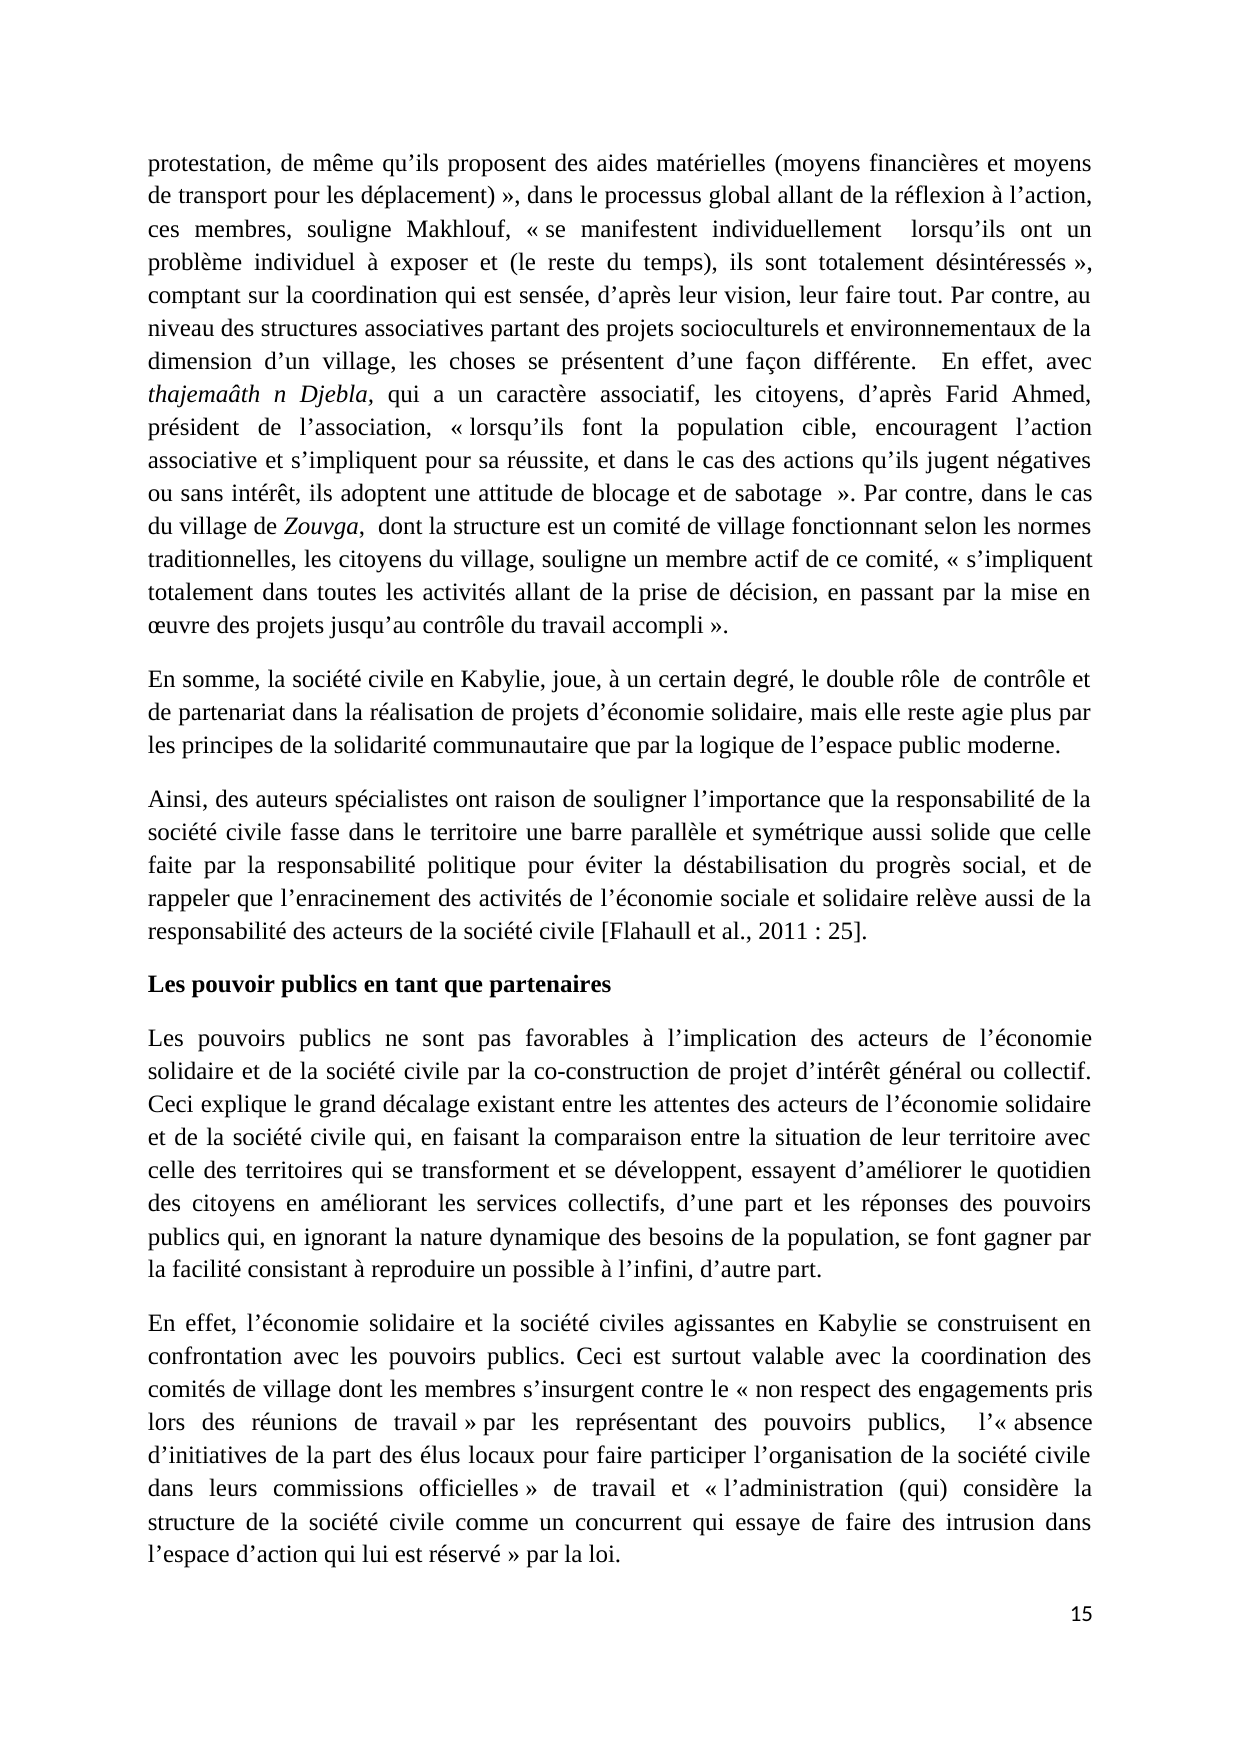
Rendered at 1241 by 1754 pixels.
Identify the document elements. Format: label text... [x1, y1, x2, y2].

text En somme, la société civile en Kabylie, joue, à un certain degré, le double rôle de contrôle et de partenariat dans la réalisation de projets d’économie solidaire, mais elle reste agie plus par les principes de la solidarité communautaire que par la logique de l’espace public moderne. [148, 664, 1093, 758]
text Ainsi, des auteurs spécialistes ont raison de souligner l’importance que la responsabilité de la société civile fasse dans le territoire une barre parallèle et symétrique aussi solide que celle faite par la responsabilité politique pour éviter la déstabilisation du progrès social, et de rappeler que l’enracinement des activités de l’économie sociale et solidaire relève aussi de la responsabilité des acteurs de la société civile [Flahaull et al., 2011 : 25]. [148, 784, 1093, 944]
text protestation, de même qu’ils proposent des aides matérielles (moyens financières et moyens de transport pour les déplacement) », dans le processus global allant de la réflexion à l’action, ces membres, souligne Makhlouf, « se manifestent individuellement lorsqu’ils ont un problème individuel à exposer et (le reste du temps), ils sont totalement désintéressés », comptant sur la coordination qui est sensée, d’après leur vision, leur faire tout. Par contre, au niveau des structures associatives partant des projets socioculturels et environnementaux de la dimension d’un village, les choses se présentent d’une façon différente. En effet, avec thajemaâth n Djebla, qui a un caractère associatif, les citoyens, d’après Farid Ahmed, président de l’association, « lorsqu’ils font la population cible, encouragent l’action associative et s’impliquent pour sa réussite, et dans le cas des actions qu’ils jugent négatives ou sans intérêt, ils adoptent une attitude de blocage et de sabotage ». Par contre, dans le cas du village de Zouvga, dont la structure est un comité de village fonctionnant selon les normes traditionnelles, les citoyens du village, souligne un membre actif de ce comité, « s’impliquent totalement dans toutes les activités allant de la prise de décision, en passant par la mise en œuvre des projets jusqu’au contrôle du travail accompli ». [148, 148, 1093, 639]
text Les pouvoirs publics ne sont pas favorables à l’implication des acteurs de l’économie solidaire et de la société civile par la co-construction de projet d’intérêt général ou collectif. Ceci explique le grand décalage existant entre les attentes des acteurs de l’économie solidaire et de la société civile qui, en faisant la comparaison entre la situation de leur territoire avec celle des territoires qui se transforment et se développent, essayent d’améliorer le quotidien des citoyens en améliorant les services collectifs, d’une part et les réponses des pouvoirs publics qui, en ignorant la nature dynamique des besoins de la population, se font gagner par la facilité consistant à reproduire un possible à l’infini, d’autre part. [148, 1023, 1093, 1283]
text Les pouvoir publics en tant que partenaires [148, 969, 1093, 998]
text En effet, l’économie solidaire et la société civiles agissantes en Kabylie se construisent en confrontation avec les pouvoirs publics. Ceci est surtout valable avec la coordination des comités de village dont les membres s’insurgent contre le « non respect des engagements pris lors des réunions de travail » par les représentant des pouvoirs publics, l’« absence d’initiatives de la part des élus locaux pour faire participer l’organisation de la société civile dans leurs commissions officielles » de travail et « l’administration (qui) considère la structure de la société civile comme un concurrent qui essaye de faire des intrusion dans l’espace d’action qui lui est réservé » par la loi. [148, 1308, 1093, 1568]
